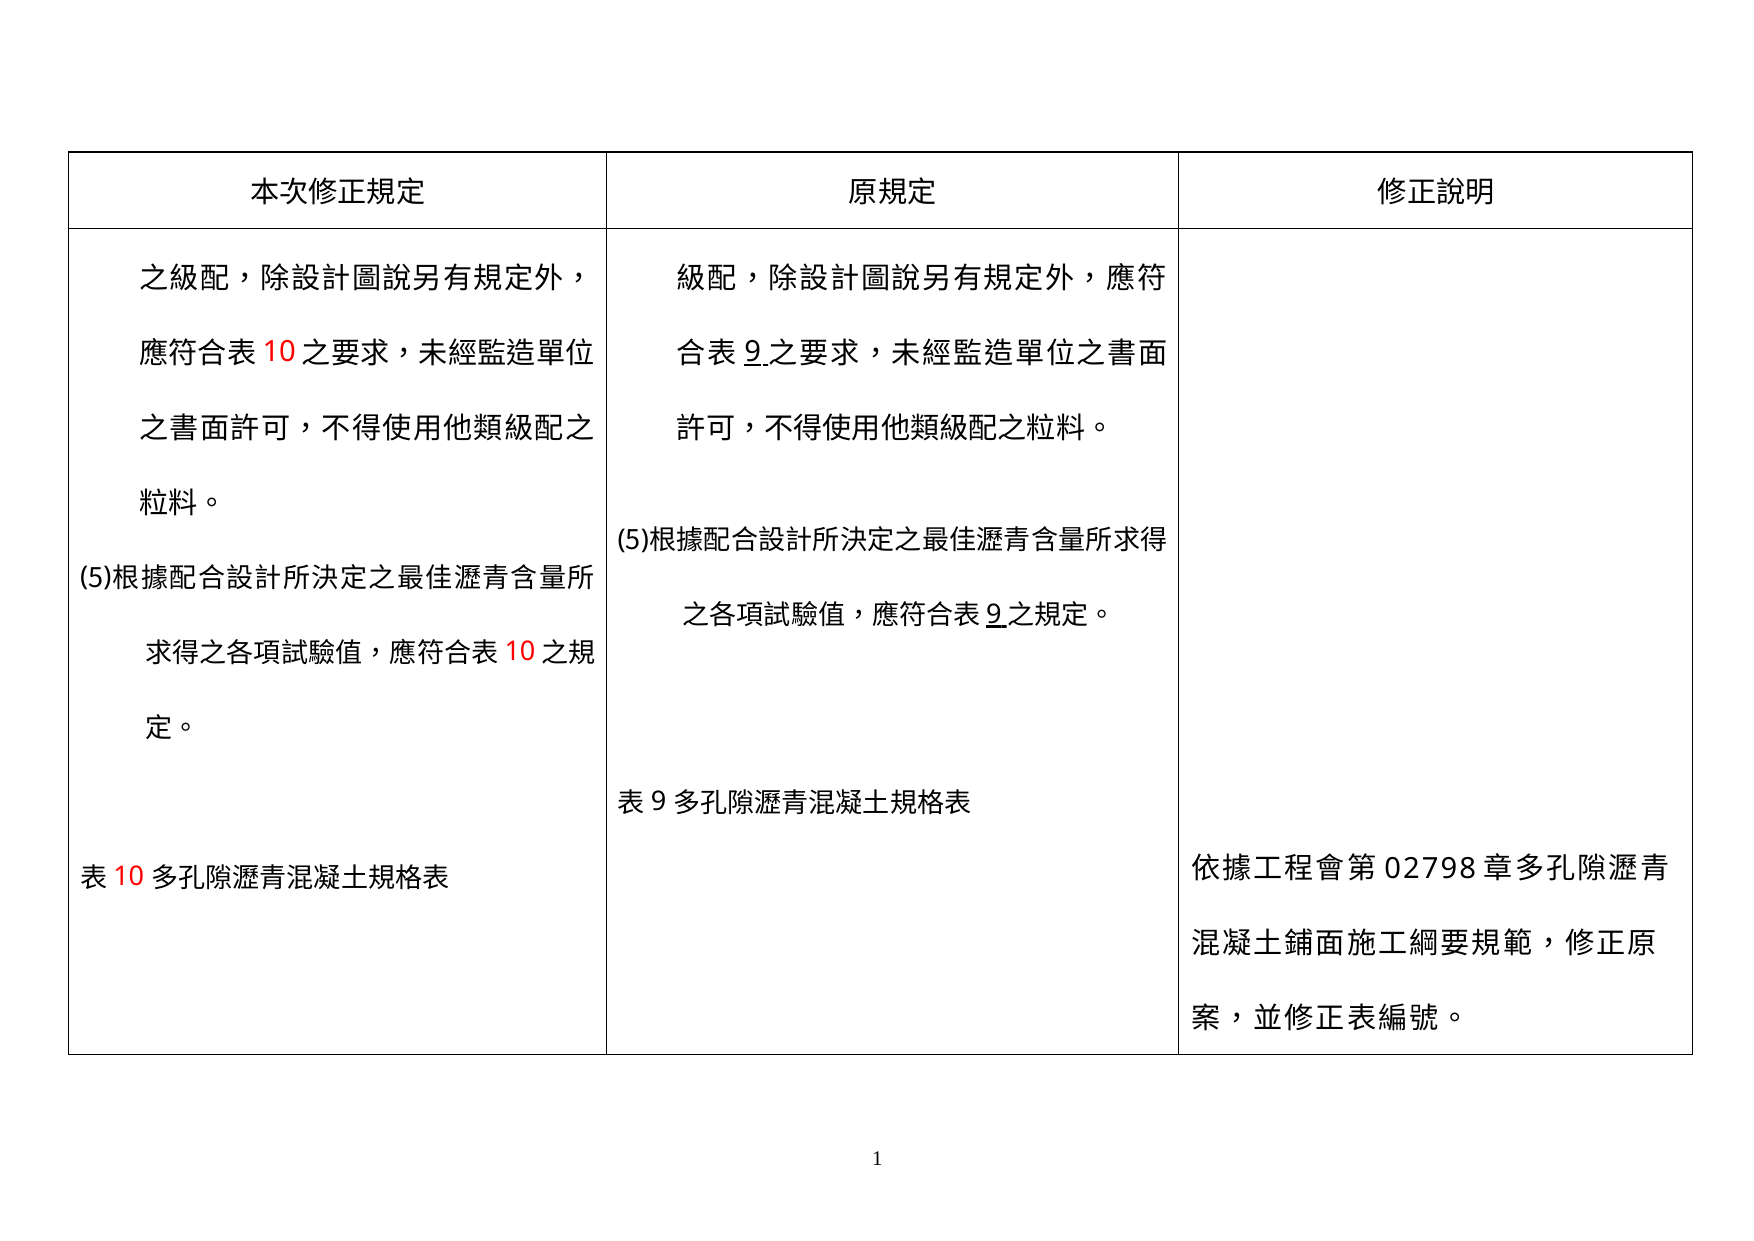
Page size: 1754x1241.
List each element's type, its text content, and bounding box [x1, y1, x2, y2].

table_header 原規定 [607, 153, 1178, 227]
table_header 本次修正規定 [69, 153, 606, 227]
table_cell 之級配，除設計圖說另有規定外，應符合表10之要求，未經監造單位之書面許可，不得使用他類級配之粒料。 (5)根據配合設計所決定之最佳瀝青含量所求得之各項試驗值，應符合表10之規定。 表 10 多孔隙瀝青混凝土規格表 [69, 229, 606, 1053]
table_header 修正說明 [1179, 153, 1692, 227]
table_cell 級配，除設計圖說另有規定外，應符合表9之要求，未經監造單位之書面許可，不得使用他類級配之粒料。 (5)根據配合設計所決定之最佳瀝青含量所求得之各項試驗值，應符合表9之規定。 表 9 多孔隙瀝青混凝土規格表 [607, 229, 1178, 1053]
table_cell 依據工程會第02798章多孔隙瀝青混凝土鋪面施工綱要規範，修正原案，並修正表編號。 [1179, 229, 1692, 1053]
